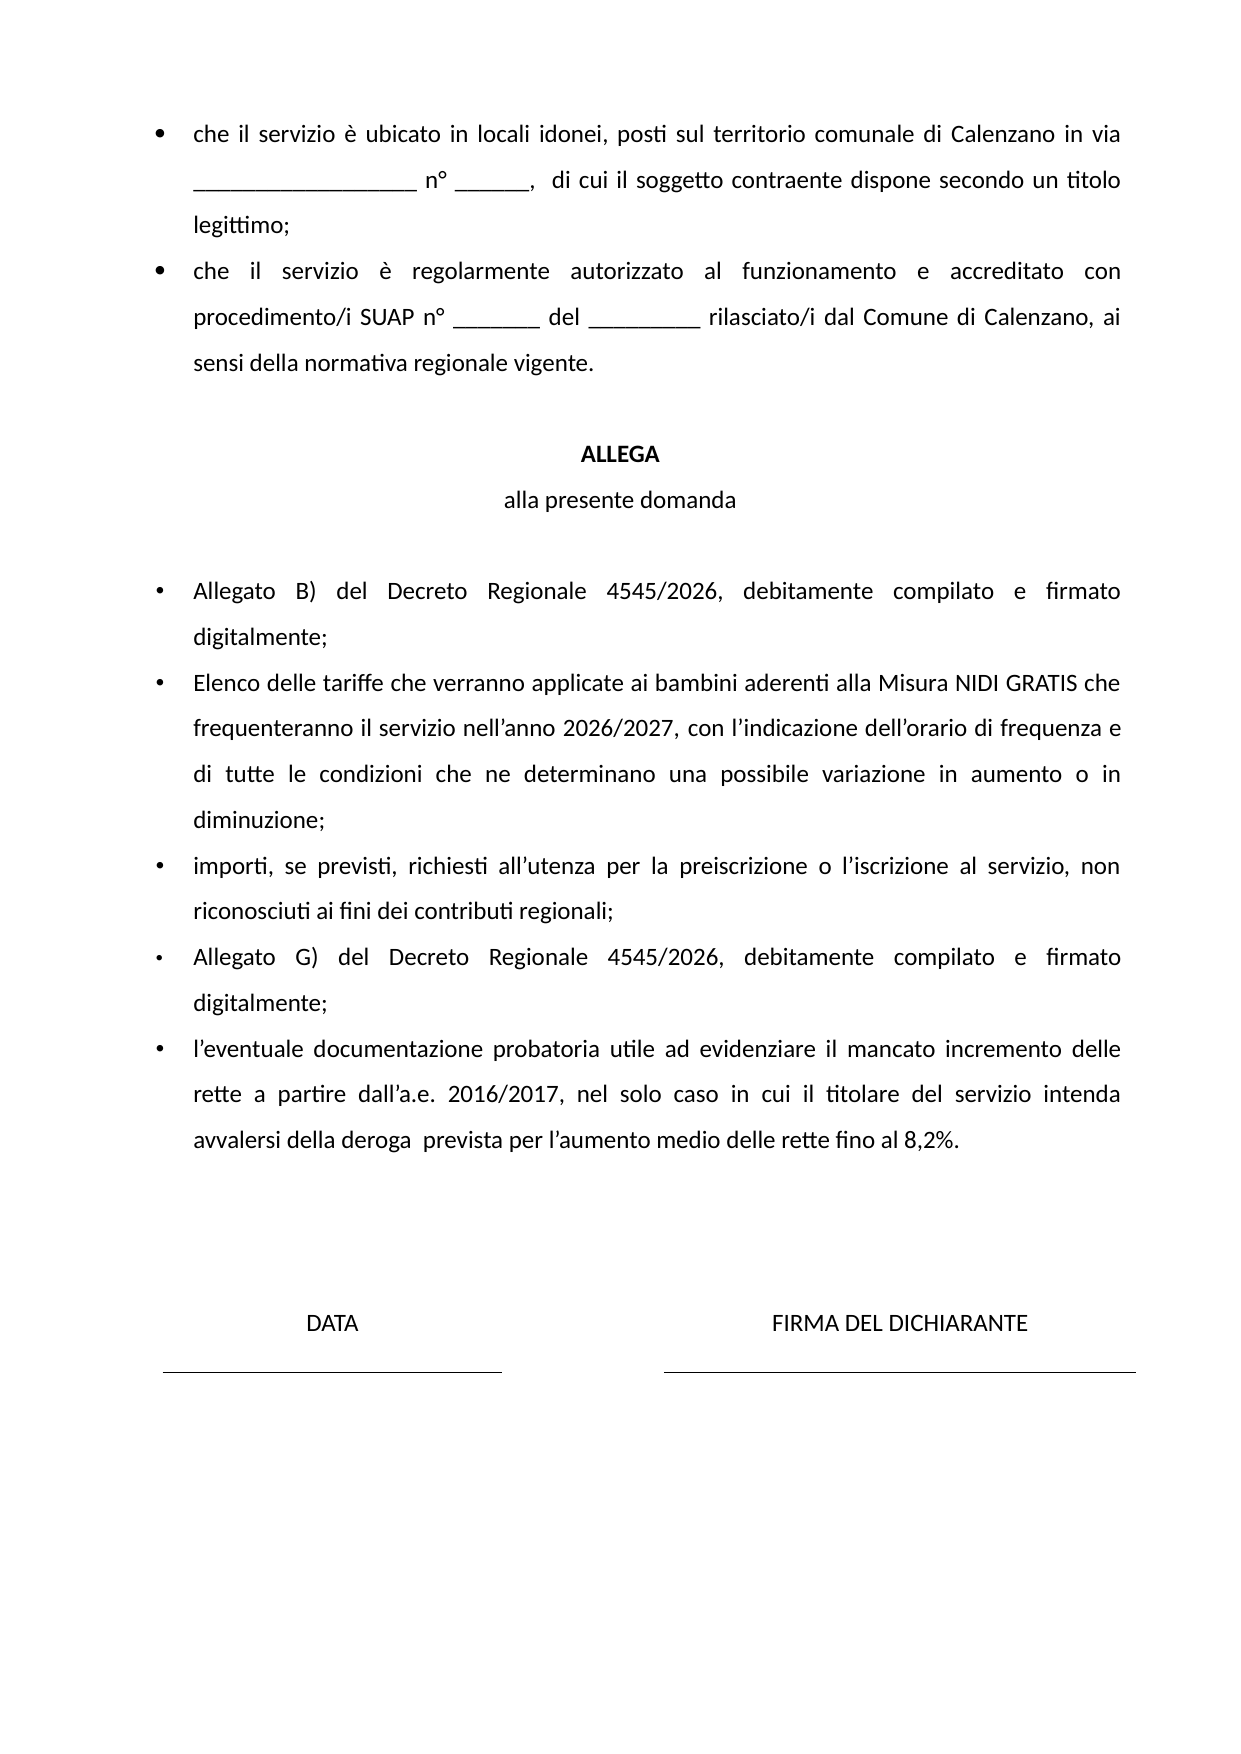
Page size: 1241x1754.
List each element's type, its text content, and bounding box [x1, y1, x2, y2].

list Allegato B) del Decreto Regionale 4545/2026, debitamente compilato e firmato digitalmente; [156, 575, 1122, 652]
list l’eventuale documentazione probatoria utile ad evidenziare il mancato incremento delle rette a partire dall’a.e. 2016/2017, nel solo caso in cui il titolare del servizio intenda avvalersi della deroga prevista per l’aumento medio delle rette fino al 8,2%. [156, 1033, 1122, 1155]
table_header DATA [163, 1307, 502, 1372]
text ALLEGA [118, 438, 1122, 469]
list Elenco delle tariffe che verranno applicate ai bambini aderenti alla Misura NIDI GRATIS che frequenteranno il servizio nell’anno 2026/2027, con l’indicazione dell’orario di frequenza e di tutte le condizioni che ne determinano una possibile variazione in aumento o in diminuzione; [156, 667, 1122, 834]
table_header [502, 1307, 664, 1372]
list che il servizio è regolarmente autorizzato al funzionamento e accreditato con procedimento/i SUAP n° _______ del _________ rilasciato/i dal Comune di Calenzano, ai sensi della normativa regionale vigente. [156, 255, 1122, 377]
list che il servizio è ubicato in locali idonei, posti sul territorio comunale di Calenzano in via __________________ n° ______, di cui il soggetto contraente dispone secondo un titolo legittimo; [156, 118, 1122, 240]
list importi, se previsti, richiesti all’utenza per la preiscrizione o l’iscrizione al servizio, non riconosciuti ai fini dei contributi regionali; [156, 850, 1122, 926]
text alla presente domanda [118, 484, 1122, 514]
table_header FIRMA DEL DICHIARANTE [664, 1307, 1136, 1372]
list Allegato G) del Decreto Regionale 4545/2026, debitamente compilato e firmato digitalmente; [156, 941, 1122, 1017]
